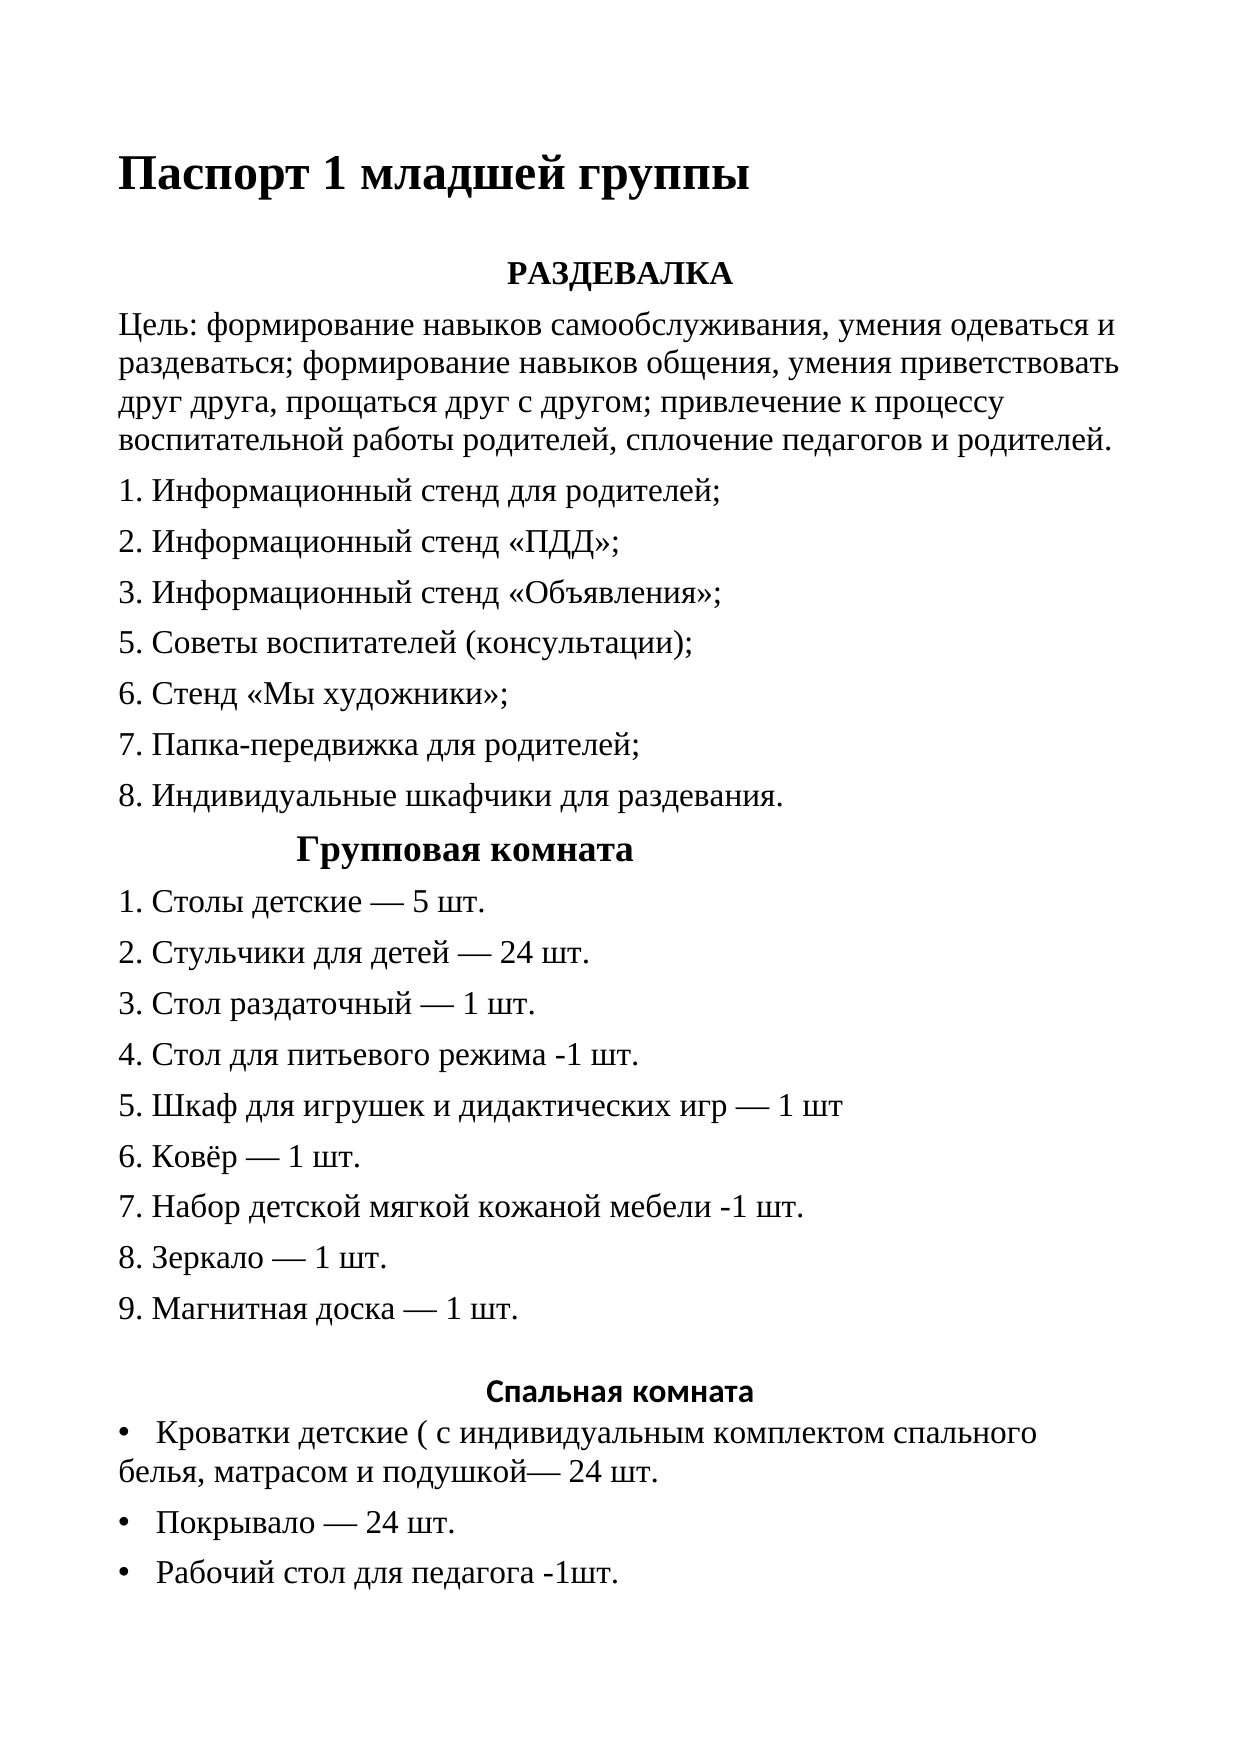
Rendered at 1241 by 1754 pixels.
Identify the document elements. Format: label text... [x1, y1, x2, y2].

list Покрывало — 24 шт. [81, 1502, 1122, 1540]
text 1. Столы детские — 5 шт. [118, 882, 1122, 920]
text 5. Шкаф для игрушек и дидактических игр — 1 шт [118, 1085, 1122, 1123]
list Кроватки детские ( с индивидуальным комплектом спального белья, матрасом и подушкой— 24 шт. [81, 1413, 1122, 1489]
text 3. Информационный стенд «Объявления»; [118, 572, 1122, 610]
text 4. Стол для питьевого режима -1 шт. [118, 1034, 1122, 1073]
text 7. Папка-передвижка для родителей; [118, 724, 1122, 763]
text 8. Индивидуальные шкафчики для раздевания. [118, 775, 1122, 814]
text 9. Магнитная доска — 1 шт. [118, 1288, 1122, 1327]
text 3. Стол раздаточный — 1 шт. [118, 983, 1122, 1022]
text 6. Стенд «Мы художники»; [118, 674, 1122, 712]
text 2. Стульчики для детей — 24 шт. [118, 933, 1122, 971]
text Групповая комната [118, 826, 1122, 869]
text 2. Информационный стенд «ПДД»; [118, 521, 1122, 559]
text Паспорт 1 младшей группы [118, 143, 1122, 201]
text РАЗДЕВАЛКА [118, 254, 1122, 292]
text 8. Зеркало — 1 шт. [118, 1238, 1122, 1276]
text Спальная комната [118, 1367, 1122, 1413]
text 5. Советы воспитателей (консультации); [118, 623, 1122, 661]
text 1. Информационный стенд для родителей; [118, 470, 1122, 509]
text Цель: формирование навыков самообслуживания, умения одеваться и раздеваться; формирование навыков общения, умения приветствовать друг друга, прощаться друг с другом; привлечение к процессу воспитательной работы родителей, сплочение педагогов и родителей. [118, 304, 1122, 458]
text 6. Ковёр — 1 шт. [118, 1136, 1122, 1174]
text 7. Набор детской мягкой кожаной мебели -1 шт. [118, 1187, 1122, 1225]
list Рабочий стол для педагога -1шт. [81, 1553, 1122, 1591]
